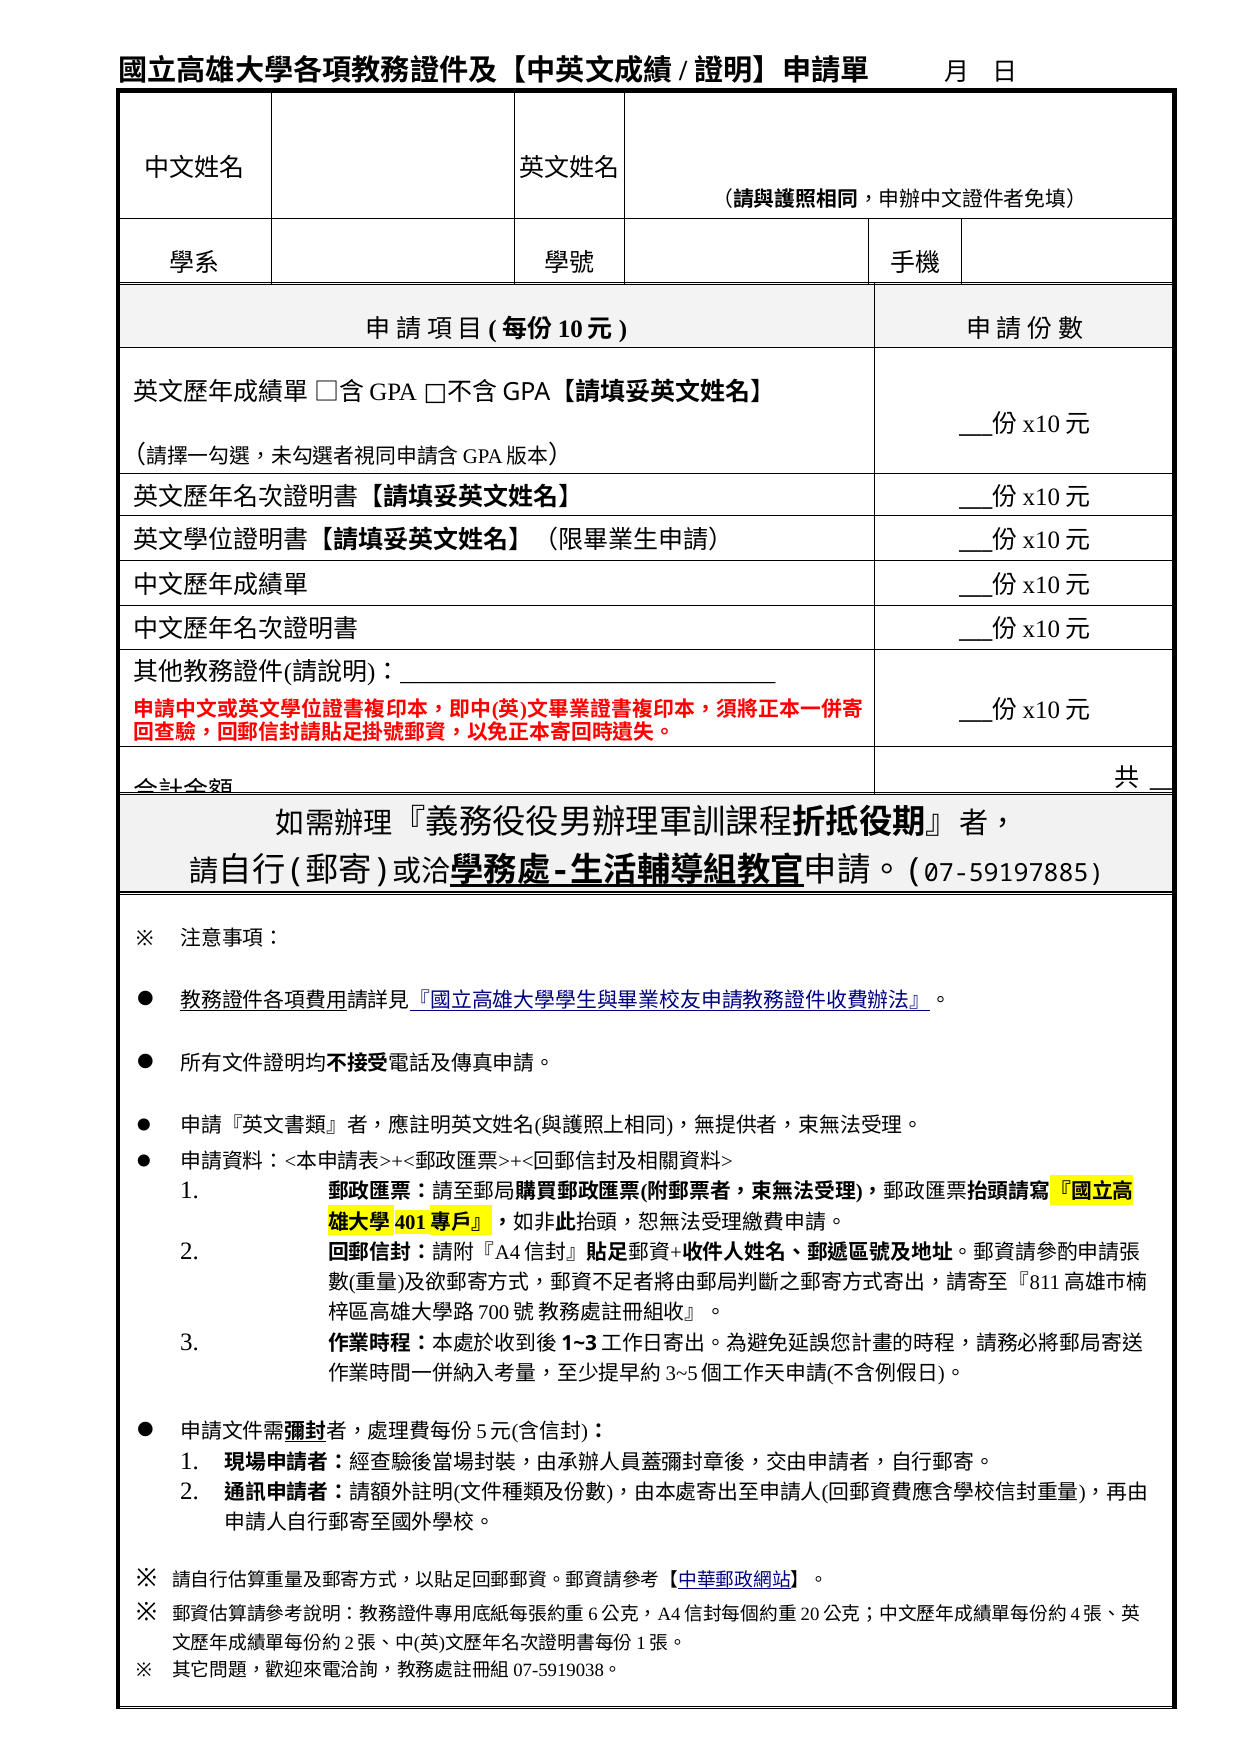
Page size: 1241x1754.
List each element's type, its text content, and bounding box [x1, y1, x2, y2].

table_cell 英文歷年成績單 □含GPA □不含GPA【請填妥英文姓名】 （請擇一勾選，未勾選者視同申請含GPA版本） [120, 348, 874, 473]
table_header 英文姓名 [515, 93, 624, 218]
table_cell 中文歷年名次證明書 [120, 606, 874, 649]
table_cell 中文歷年成績單 [120, 561, 874, 604]
table_header （請與護照相同，申辦中文證件者免填） [625, 93, 1172, 218]
table_cell 注意事項： 教務證件各項費用請詳見『國立高雄大學學生與畢業校友申請教務證件收費辦法』。 所有文件證明均不接受電話及傳真申請。 申請『英文書類』者，應註明英文姓名(與護照上相同)，無提供者，束無法受理。 申請資料：<本申請表>+<郵政匯票>+<回郵信封及相關資料> 郵政匯票：請至郵局購買郵政匯票(附郵票者，束無法受理)，郵政匯票抬頭請寫『國立高雄大學401專戶』，如非此抬頭，恕無法受理繳費申請。 回郵信封：請附『A4信封』貼足郵資+收件人姓名、郵遞區號及地址。郵資請參酌申請張數(重量)及欲郵寄方式，郵資不足者將由郵局判斷之郵寄方式寄出，請寄至『811高雄巿楠梓區高雄大學路700號 教務處註冊組收』。 作業時程：本處於收到後1~3工作日寄出。為避免延誤您計畫的時程，請務必將郵局寄送作業時間一併納入考量，至少提早約3~5個工作天申請(不含例假日)。 申請文件需彌封者，處理費每份5元(含信封)： 現場申請者：經查驗後當場封裝，由承辦人員蓋彌封章後，交由申請者，自行郵寄。 通訊申請者：請額外註明(文件種類及份數)，由本處寄出至申請人(回郵資費應含學校信封重量)，再由申請人自行郵寄至國外學校。 請自行估算重量及郵寄方式，以貼足回郵郵資。郵資請參考【中華郵政網站】。 郵資估算請參考說明：教務證件專用底紙每張約重6公克，A4信封每個約重20公克；中文歷年成績單每份約4張、英文歷年成績單每份約2張、中(英)文歷年名次證明書每份1張。 其它問題，歡迎來電洽詢，教務處註冊組07-5919038。 [120, 895, 1172, 1706]
table_cell 英文學位證明書【請填妥英文姓名】（限畢業生申請） [120, 516, 874, 560]
text 國立高雄大學各項教務證件及【中英文成績 / 證明】申請單 月 日 [118, 26, 1166, 88]
table_header 中文姓名 [120, 93, 271, 218]
table_cell 英文歷年名次證明書【請填妥英文姓名】 [120, 474, 874, 515]
table_cell 學系 [120, 219, 271, 282]
table_cell ___份x10元 [875, 606, 1172, 649]
table_cell 其他教務證件(請說明)：______________________________ 申請中文或英文學位證書複印本，即中(英)文畢業證書複印本，須將正本一併寄回查驗，回郵信封請貼足掛號郵資，以免正本寄回時遺失。 [120, 650, 874, 746]
table_cell 合計金額 [120, 747, 874, 792]
table_header [272, 93, 514, 218]
table_cell [625, 219, 868, 282]
table_cell 手機 [869, 219, 961, 282]
table_cell 申 請 項 目 ( 每份10元 ) [120, 285, 874, 347]
table_cell ___份x10元 [875, 516, 1172, 560]
table_cell ___份x10元 [875, 348, 1172, 473]
table_cell 共 ______元 [875, 747, 1172, 792]
table_cell ___份x10元 [875, 650, 1172, 746]
table_cell ___份x10元 [875, 474, 1172, 515]
table_cell [962, 219, 1172, 282]
table_cell 申 請 份 數 [875, 285, 1172, 347]
table_cell 如需辦理『義務役役男辦理軍訓課程折抵役期』者， 請自行(郵寄)或洽學務處-生活輔導組教官申請。(07-59197885) [120, 795, 1172, 891]
table_cell 學號 [515, 219, 624, 282]
table_cell [272, 219, 514, 282]
table_cell ___份x10元 [875, 561, 1172, 604]
